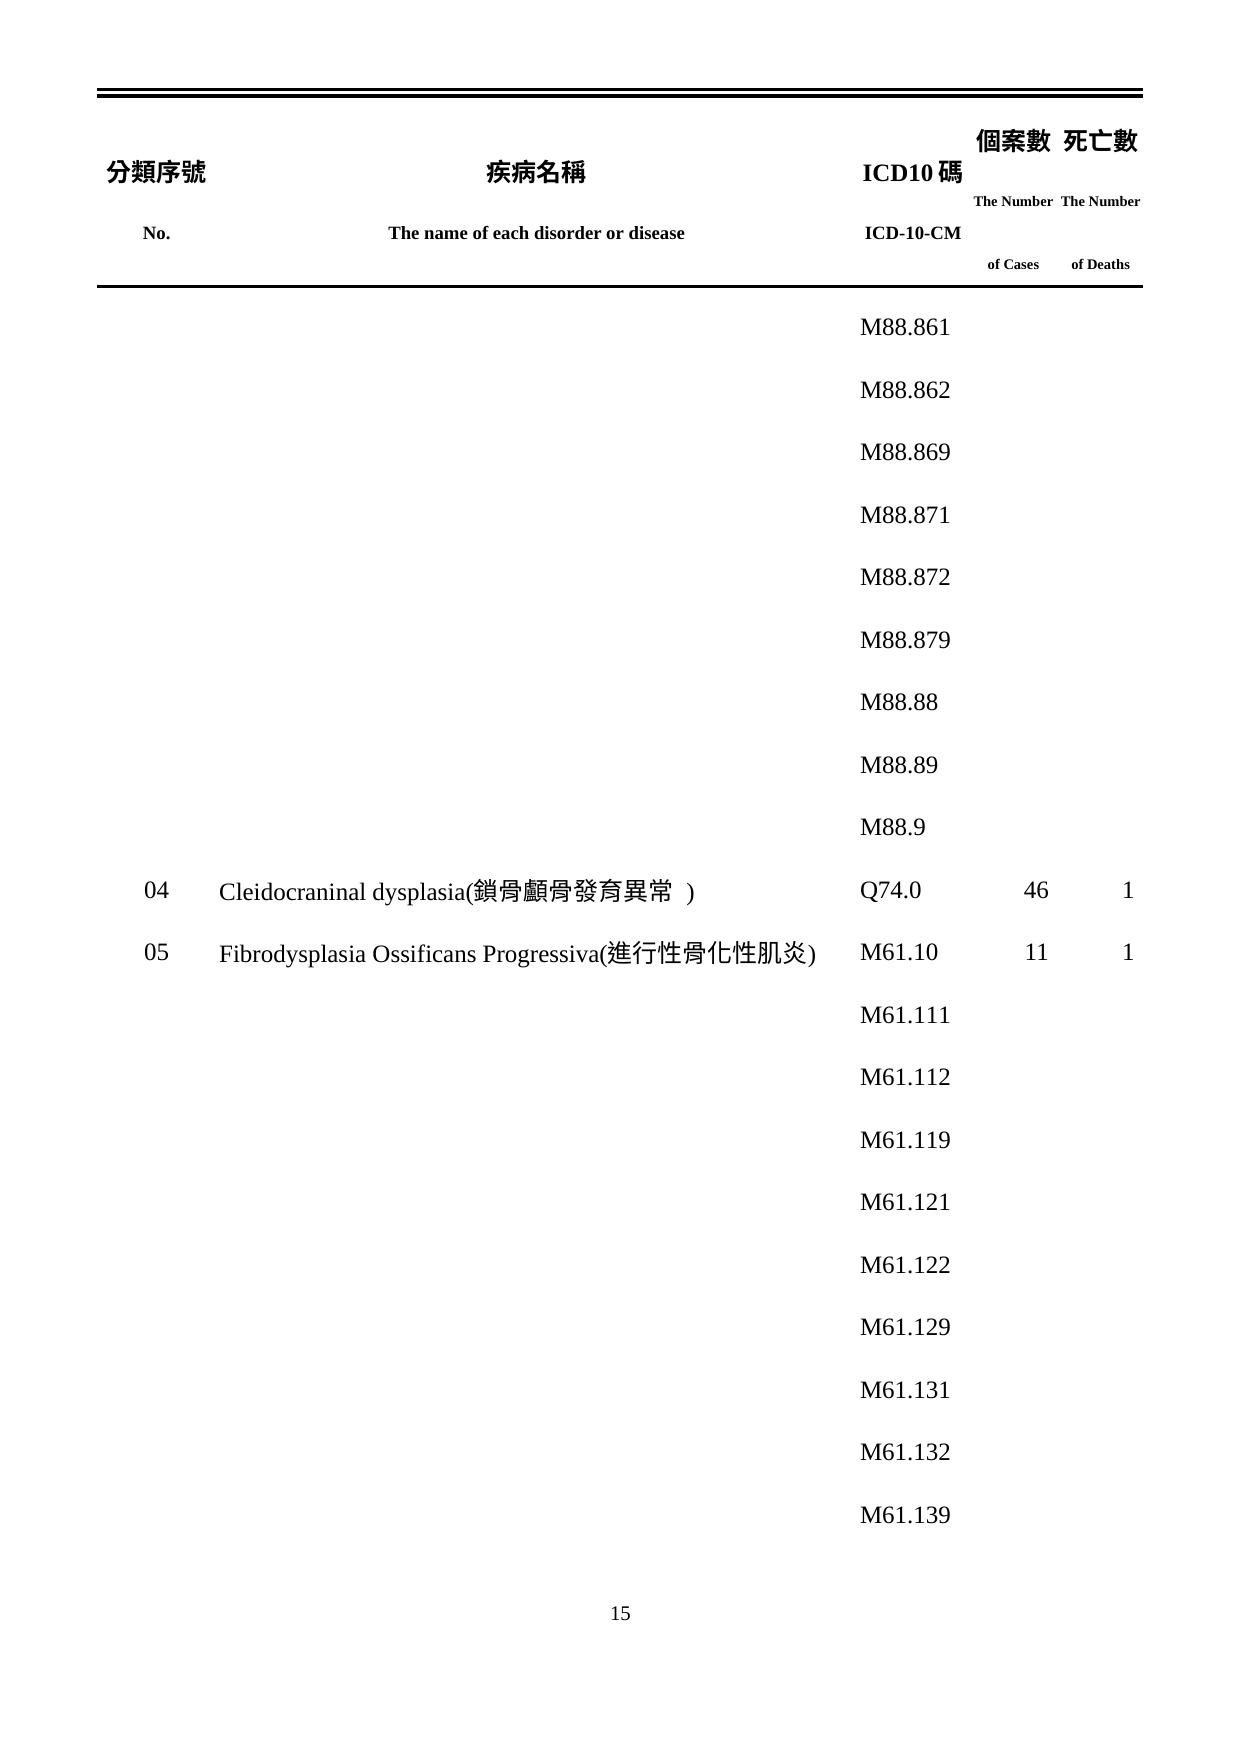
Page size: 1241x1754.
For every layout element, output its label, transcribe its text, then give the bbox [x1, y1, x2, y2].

table_cell 04 [97, 848, 216, 910]
table_cell 05 [97, 910, 216, 1535]
table_cell Q74.0 [857, 848, 969, 910]
table_cell [969, 288, 1057, 847]
table_cell [216, 288, 857, 847]
table_header 分類序號 No. [97, 98, 216, 285]
table_cell [97, 288, 216, 847]
table_cell [1058, 288, 1143, 847]
table_header ICD10碼 ICD-10-CM [857, 98, 969, 285]
table_cell M61.10 M61.111 M61.112 M61.119 M61.121 M61.122 M61.129 M61.131 M61.132 M61.139 [857, 910, 969, 1535]
table_cell 11 [969, 910, 1057, 1535]
table_cell 1 [1058, 848, 1143, 910]
table_header 個案數 The Number of Cases [969, 98, 1057, 285]
table_header 疾病名稱 The name of each disorder or disease [216, 98, 857, 285]
table_cell Cleidocraninal dysplasia(鎖骨顱骨發育異常 ) [216, 848, 857, 910]
table_cell 1 [1058, 910, 1143, 1535]
table_cell Fibrodysplasia Ossificans Progressiva(進行性骨化性肌炎) [216, 910, 857, 1535]
table_cell M88.861 M88.862 M88.869 M88.871 M88.872 M88.879 M88.88 M88.89 M88.9 [857, 288, 969, 847]
table_header 死亡數 The Number of Deaths [1058, 98, 1143, 285]
table_cell 46 [969, 848, 1057, 910]
